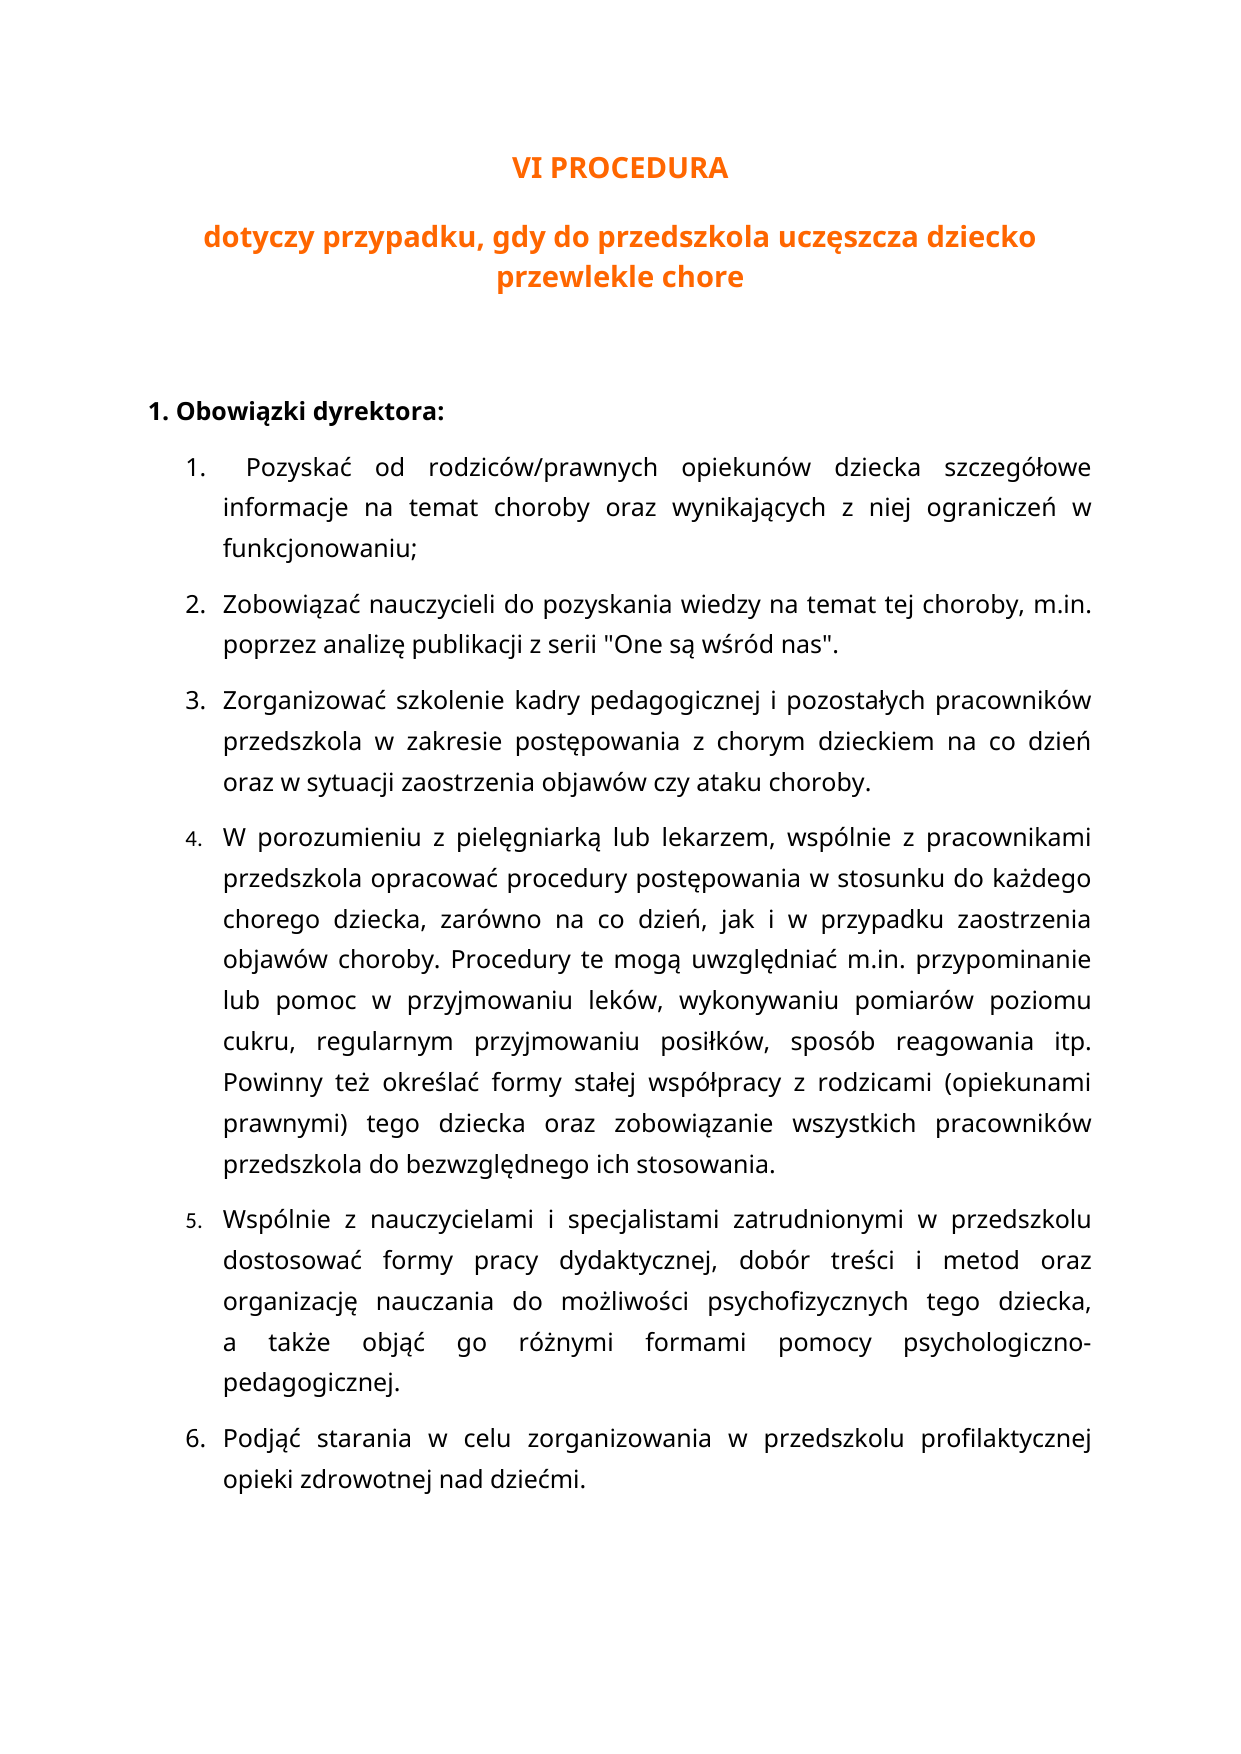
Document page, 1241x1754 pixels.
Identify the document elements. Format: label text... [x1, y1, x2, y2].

text 1. Obowiązki dyrektora: [148, 394, 1093, 428]
text dotyczy przypadku, gdy do przedszkola uczęszcza dziecko przewlekle chore [148, 216, 1093, 296]
list Podjąć starania w celu zorganizowania w przedszkolu profilaktycznej opieki zdrowotnej nad dziećmi. [185, 1421, 1093, 1495]
list Wspólnie z nauczycielami i specjalistami zatrudnionymi w przedszkolu dostosować formy pracy dydaktycznej, dobór treści i metod oraz organizację nauczania do możliwości psychofizycznych tego dziecka, a także objąć go różnymi formami pomocy psychologiczno-pedagogicznej. [185, 1202, 1093, 1399]
list Pozyskać od rodziców/prawnych opiekunów dziecka szczegółowe informacje na temat choroby oraz wynikających z niej ograniczeń w funkcjonowaniu; [185, 449, 1093, 565]
list W porozumieniu z pielęgniarką lub lekarzem, wspólnie z pracownikami przedszkola opracować procedury postępowania w stosunku do każdego chorego dziecka, zarówno na co dzień, jak i w przypadku zaostrzenia objawów choroby. Procedury te mogą uwzględniać m.in. przypominanie lub pomoc w przyjmowaniu leków, wykonywaniu pomiarów poziomu cukru, regularnym przyjmowaniu posiłków, sposób reagowania itp. Powinny też określać formy stałej współpracy z rodzicami (opiekunami prawnymi) tego dziecka oraz zobowiązanie wszystkich pracowników przedszkola do bezwzględnego ich stosowania. [185, 820, 1093, 1180]
list Zorganizować szkolenie kadry pedagogicznej i pozostałych pracowników przedszkola w zakresie postępowania z chorym dzieckiem na co dzień oraz w sytuacji zaostrzenia objawów czy ataku choroby. [185, 683, 1093, 798]
list Zobowiązać nauczycieli do pozyskania wiedzy na temat tej choroby, m.in. poprzez analizę publikacji z serii "One są wśród nas". [185, 586, 1093, 661]
text VI PROCEDURA [148, 148, 1093, 187]
